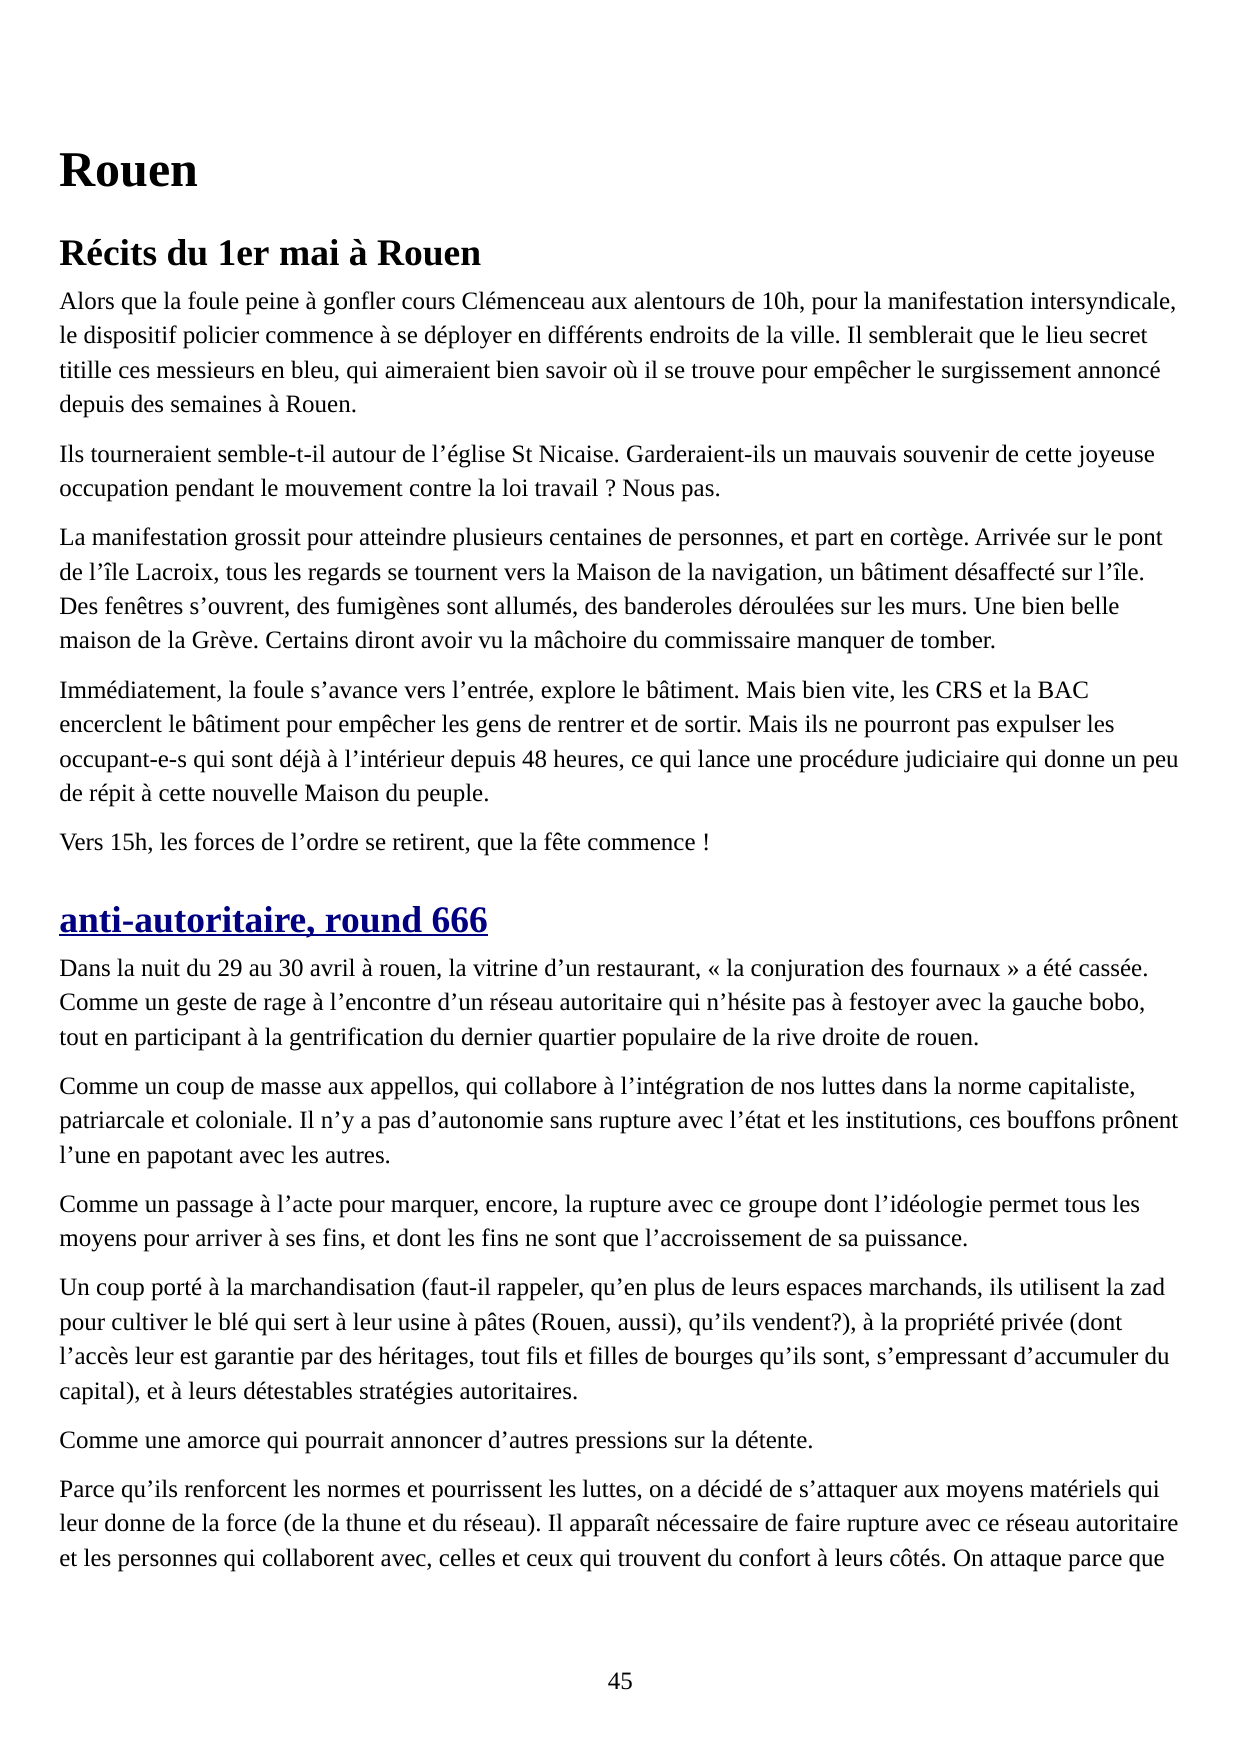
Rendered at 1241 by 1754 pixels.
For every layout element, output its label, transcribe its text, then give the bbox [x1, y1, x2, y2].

text Ils tourneraient semble-t-il autour de l’église St Nicaise. Garderaient-ils un mauvais souvenir de cette joyeuse occupation pendant le mouvement contre la loi travail ? Nous pas. [59, 439, 1181, 502]
subtitle Rouen [59, 140, 1181, 197]
text Parce qu’ils renforcent les normes et pourrissent les luttes, on a décidé de s’attaquer aux moyens matériels qui leur donne de la force (de la thune et du réseau). Il apparaît nécessaire de faire rupture avec ce réseau autoritaire et les personnes qui collaborent avec, celles et ceux qui trouvent du confort à leurs côtés. On attaque parce que [59, 1474, 1181, 1572]
text Dans la nuit du 29 au 30 avril à rouen, la vitrine d’un restaurant, « la conjuration des fournaux » a été cassée. Comme un geste de rage à l’encontre d’un réseau autoritaire qui n’hésite pas à festoyer avec la gauche bobo, tout en participant à la gentrification du dernier quartier populaire de la rive droite de rouen. [59, 953, 1181, 1050]
text Immédiatement, la foule s’avance vers l’entrée, explore le bâtiment. Mais bien vite, les CRS et la BAC encerclent le bâtiment pour empêcher les gens de rentrer et de sortir. Mais ils ne pourront pas expulser les occupant-e-s qui sont déjà à l’intérieur depuis 48 heures, ce qui lance une procédure judiciaire qui donne un peu de répit à cette nouvelle Maison du peuple. [59, 675, 1181, 807]
text Comme un coup de masse aux appellos, qui collabore à l’intégration de nos luttes dans la norme capitaliste, patriarcale et coloniale. Il n’y a pas d’autonomie sans rupture avec l’état et les institutions, ces bouffons prônent l’une en papotant avec les autres. [59, 1071, 1181, 1168]
subtitle anti-autoritaire, round 666 [59, 897, 1181, 940]
text La manifestation grossit pour atteindre plusieurs centaines de personnes, et part en cortège. Arrivée sur le pont de l’île Lacroix, tous les regards se tournent vers la Maison de la navigation, un bâtiment désaffecté sur l’île. Des fenêtres s’ouvrent, des fumigènes sont allumés, des banderoles déroulées sur les murs. Une bien belle maison de la Grève. Certains diront avoir vu la mâchoire du commissaire manquer de tomber. [59, 522, 1181, 654]
text Comme une amorce qui pourrait annoncer d’autres pressions sur la détente. [59, 1425, 1181, 1453]
text Alors que la foule peine à gonfler cours Clémenceau aux alentours de 10h, pour la manifestation intersyndicale, le dispositif policier commence à se déployer en différents endroits de la ville. Il semblerait que le lieu secret titille ces messieurs en bleu, qui aimeraient bien savoir où il se trouve pour empêcher le surgissement annoncé depuis des semaines à Rouen. [59, 286, 1181, 418]
text Vers 15h, les forces de l’ordre se retirent, que la fête commence ! [59, 827, 1181, 856]
text Comme un passage à l’acte pour marquer, encore, la rupture avec ce groupe dont l’idéologie permet tous les moyens pour arriver à ses fins, et dont les fins ne sont que l’accroissement de sa puissance. [59, 1189, 1181, 1252]
text Un coup porté à la marchandisation (faut-il rappeler, qu’en plus de leurs espaces marchands, ils utilisent la zad pour cultiver le blé qui sert à leur usine à pâtes (Rouen, aussi), qu’ils vendent?), à la propriété privée (dont l’accès leur est garantie par des héritages, tout fils et filles de bourges qu’ils sont, s’empressant d’accumuler du capital), et à leurs détestables stratégies autoritaires. [59, 1272, 1181, 1404]
subtitle Récits du 1er mai à Rouen [59, 231, 1181, 274]
